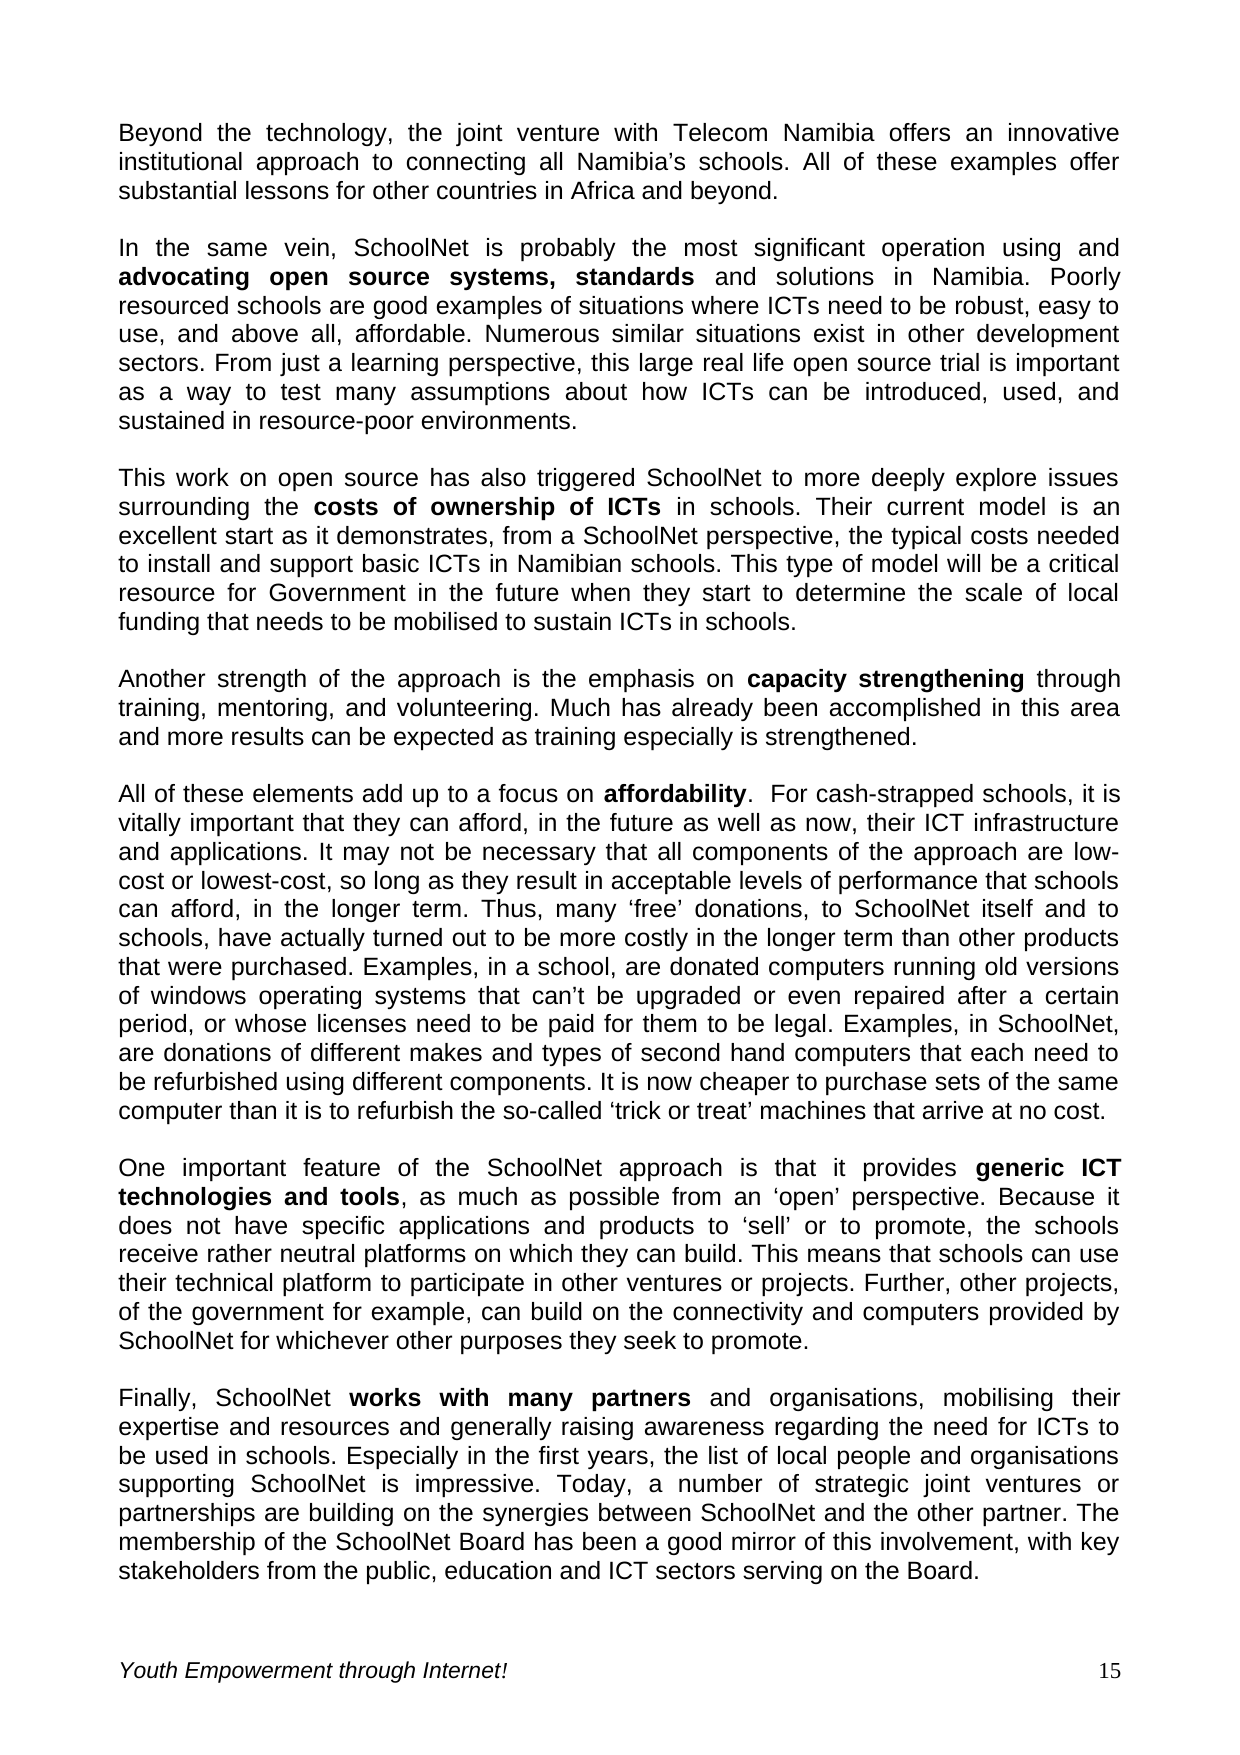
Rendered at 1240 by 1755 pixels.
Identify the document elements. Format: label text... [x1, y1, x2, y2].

text Beyond the technology, the joint venture with Telecom Namibia offers an innovative institutional approach to connecting all Namibia’s schools. All of these examples offer substantial lessons for other countries in Africa and beyond. [118, 118, 1121, 204]
text One important feature of the SchoolNet approach is that it provides generic ICT technologies and tools, as much as possible from an ‘open’ perspective. Because it does not have specific applications and products to ‘sell’ or to promote, the schools receive rather neutral platforms on which they can build. This means that schools can use their technical platform to participate in other ventures or projects. Further, other projects, of the government for example, can build on the connectivity and computers provided by SchoolNet for whichever other purposes they seek to promote. [118, 1153, 1121, 1354]
text Another strength of the approach is the emphasis on capacity strengthening through training, mentoring, and volunteering. Much has already been accomplished in this area and more results can be expected as training especially is strengthened. [118, 664, 1121, 751]
text All of these elements add up to a focus on affordability. For cash-strapped schools, it is vitally important that they can afford, in the future as well as now, their ICT infrastructure and applications. It may not be necessary that all components of the approach are low-cost or lowest-cost, so long as they result in acceptable levels of performance that schools can afford, in the longer term. Thus, many ‘free’ donations, to SchoolNet itself and to schools, have actually turned out to be more costly in the longer term than other products that were purchased. Examples, in a school, are donated computers running old versions of windows operating systems that can’t be upgraded or even repaired after a certain period, or whose licenses need to be paid for them to be legal. Examples, in SchoolNet, are donations of different makes and types of second hand computers that each need to be refurbished using different components. It is now cheaper to purchase sets of the same computer than it is to refurbish the so-called ‘trick or treat’ machines that arrive at no cost. [118, 779, 1121, 1124]
text In the same vein, SchoolNet is probably the most significant operation using and advocating open source systems, standards and solutions in Namibia. Poorly resourced schools are good examples of situations where ICTs need to be robust, easy to use, and above all, affordable. Numerous similar situations exist in other development sectors. From just a learning perspective, this large real life open source trial is important as a way to test many assumptions about how ICTs can be introduced, used, and sustained in resource-poor environments. [118, 233, 1121, 434]
text Finally, SchoolNet works with many partners and organisations, mobilising their expertise and resources and generally raising awareness regarding the need for ICTs to be used in schools. Especially in the first years, the list of local people and organisations supporting SchoolNet is impressive. Today, a number of strategic joint ventures or partnerships are building on the synergies between SchoolNet and the other partner. The membership of the SchoolNet Board has been a good mirror of this involvement, with key stakeholders from the public, education and ICT sectors serving on the Board. [118, 1383, 1121, 1584]
text This work on open source has also triggered SchoolNet to more deeply explore issues surrounding the costs of ownership of ICTs in schools. Their current model is an excellent start as it demonstrates, from a SchoolNet perspective, the typical costs needed to install and support basic ICTs in Namibian schools. This type of model will be a critical resource for Government in the future when they start to determine the scale of local funding that needs to be mobilised to sustain ICTs in schools. [118, 463, 1121, 636]
